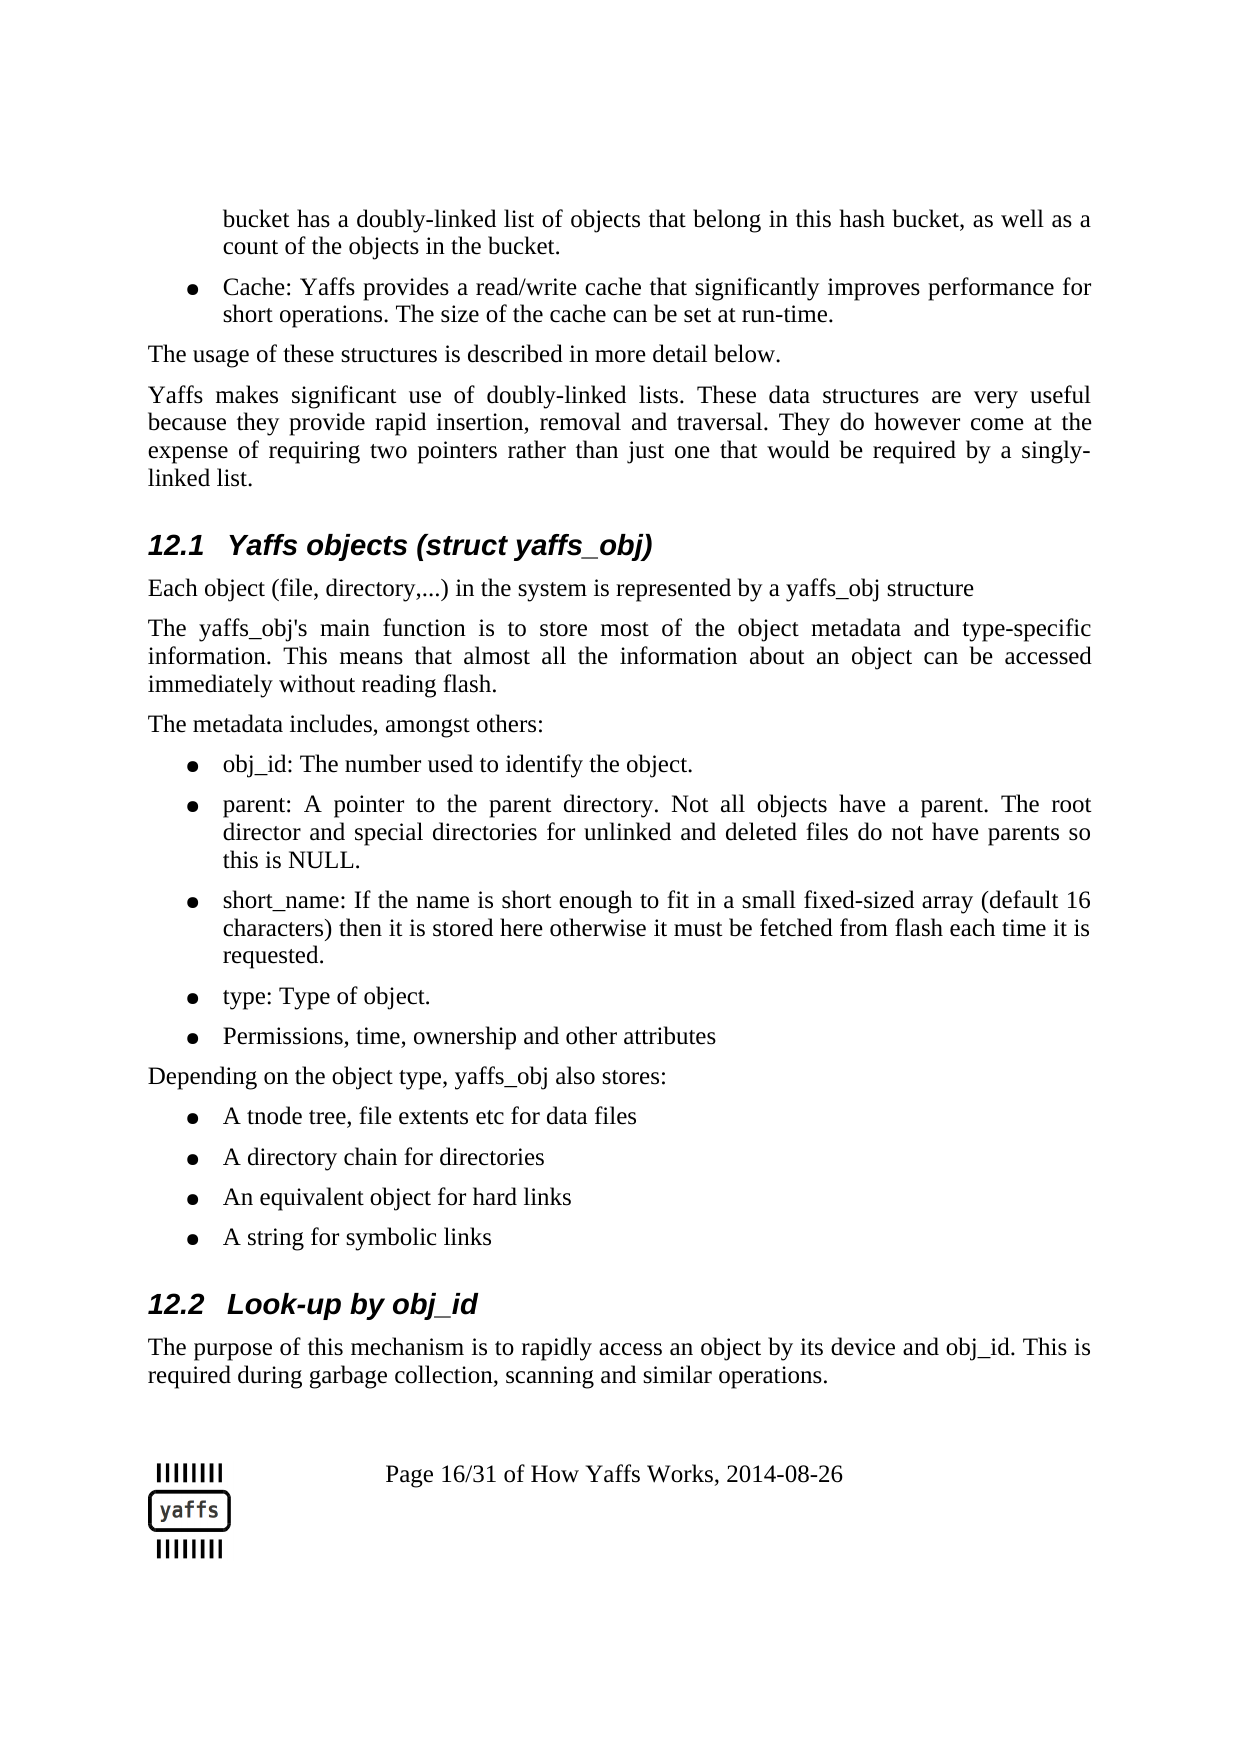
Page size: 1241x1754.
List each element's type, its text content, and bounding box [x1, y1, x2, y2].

list short_name: If the name is short enough to fit in a small fixed-sized array (default 16 characters) then it is stored here otherwise it must be fetched from flash each time it is requested. [185, 886, 1093, 969]
text The yaffs_obj's main function is to store most of the object metadata and type-specific information. This means that almost all the information about an object can be accessed immediately without reading flash. [148, 614, 1093, 698]
list A directory chain for directories [185, 1143, 1093, 1170]
list An equivalent object for hard links [185, 1183, 1093, 1211]
text Each object (file, directory,...) in the system is represented by a yaffs_obj structure [148, 574, 1093, 602]
subtitle Yaffs objects (struct yaffs_obj) [148, 529, 1093, 562]
list parent: A pointer to the parent directory. Not all objects have a parent. The root director and special directories for unlinked and deleted files do not have parents so this is NULL. [185, 791, 1093, 874]
list bucket has a doubly-linked list of objects that belong in this hash bucket, as well as a count of the objects in the bucket. [185, 205, 1093, 260]
list Cache: Yaffs provides a read/write cache that significantly improves performance for short operations. The size of the cache can be set at run-time. [185, 273, 1093, 328]
list A tnode tree, file extents etc for data files [185, 1102, 1093, 1130]
picture [148, 1461, 234, 1561]
text The purpose of this mechanism is to rapidly access an object by its device and obj_id. This is required during garbage collection, scanning and similar operations. [148, 1333, 1093, 1389]
text Depending on the object type, yaffs_obj also stores: [148, 1062, 1093, 1090]
list type: Type of object. [185, 982, 1093, 1009]
list Permissions, time, ownership and other attributes [185, 1022, 1093, 1050]
text Yaffs makes significant use of doubly-linked lists. These data structures are very useful because they provide rapid insertion, removal and traversal. They do however come at the expense of requiring two pointers rather than just one that would be required by a singly-linked list. [148, 381, 1093, 492]
text The metadata includes, amongst others: [148, 710, 1093, 738]
text The usage of these structures is described in more detail below. [148, 341, 1093, 368]
list obj_id: The number used to identify the object. [185, 750, 1093, 778]
list A string for symbolic links [185, 1223, 1093, 1251]
subtitle Look-up by obj_id [148, 1288, 1093, 1321]
